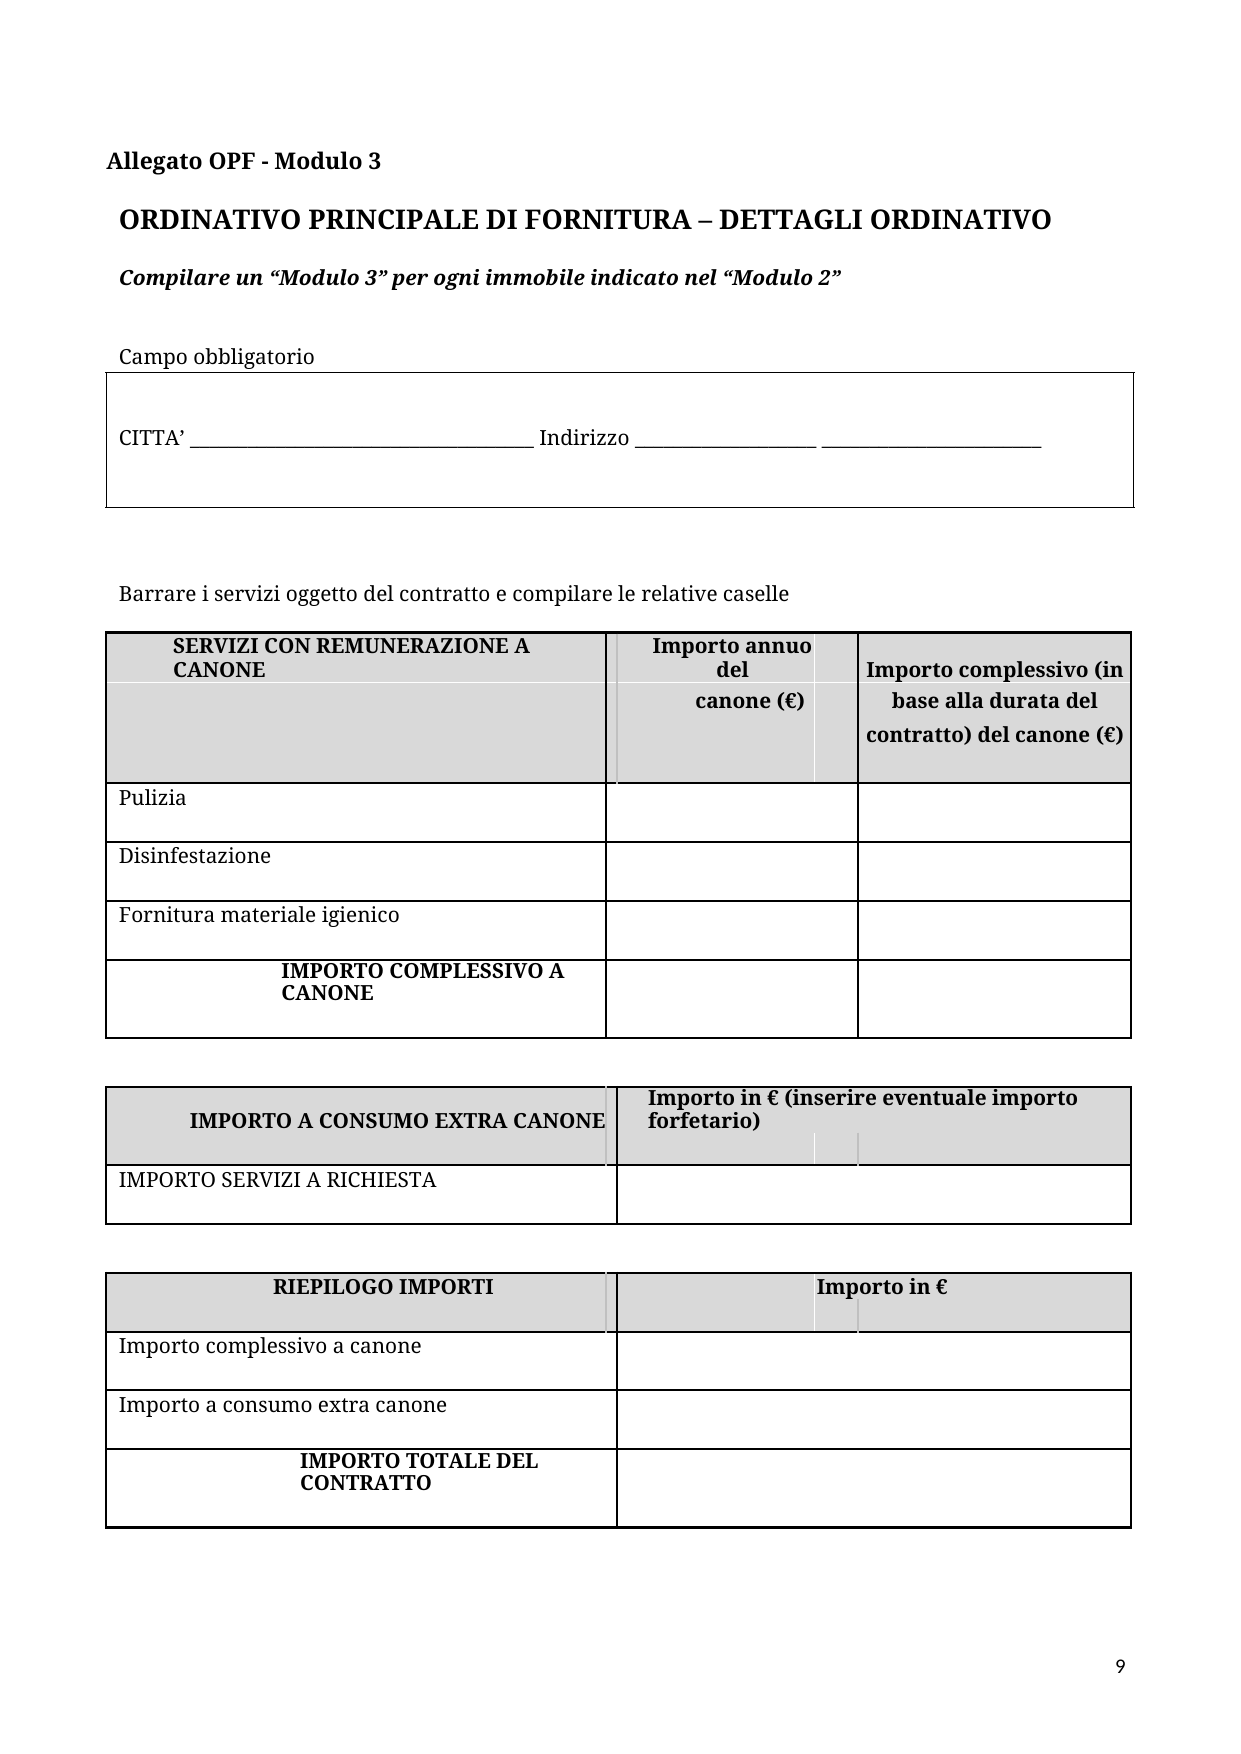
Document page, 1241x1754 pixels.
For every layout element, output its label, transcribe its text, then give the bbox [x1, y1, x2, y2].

table_cell [617, 1039, 1131, 1086]
text Allegato OPF - Modulo 3 [106, 145, 1126, 176]
table_cell [815, 1133, 857, 1164]
table_cell [815, 1391, 858, 1417]
table_cell [859, 1299, 1130, 1331]
table_cell [815, 714, 857, 748]
table_cell Importo complessivo a canone [107, 1333, 606, 1358]
table_cell [607, 927, 617, 958]
text Compilare un “Modulo 3” per ogni immobile indicato nel “Modulo 2” [119, 263, 1126, 291]
table_cell IMPORTO A CONSUMO EXTRA CANONE [107, 1088, 605, 1133]
table_cell [617, 927, 814, 958]
table_cell [606, 1191, 616, 1223]
table_cell [106, 1225, 606, 1272]
table_header [607, 634, 616, 682]
table_cell [617, 784, 814, 809]
table_cell [815, 843, 857, 868]
table_cell Importo a consumo extra canone [107, 1391, 606, 1417]
table_cell [607, 1299, 616, 1331]
table_cell IMPORTO COMPLESSIVO A CANONE [107, 961, 605, 1005]
table_cell [815, 868, 857, 899]
table_cell [617, 810, 814, 841]
text Barrare i servizi oggetto del contratto e compilare le relative caselle [119, 579, 1126, 607]
table_cell [815, 927, 857, 958]
table_cell [606, 1450, 616, 1495]
table_cell [107, 810, 605, 841]
table_cell [859, 902, 1130, 927]
table_cell [815, 1166, 858, 1191]
text ORDINATIVO PRINCIPALE DI FORNITURA – DETTAGLI ORDINATIVO [119, 201, 1126, 237]
table_cell [607, 1133, 616, 1164]
table_cell [606, 1039, 617, 1086]
table_cell RIEPILOGO IMPORTI [107, 1274, 605, 1299]
table_cell [618, 714, 814, 748]
table_cell [858, 1166, 1130, 1191]
table_cell [858, 1333, 1130, 1358]
table_cell [107, 1299, 605, 1331]
table_cell Fornitura materiale igienico [107, 902, 605, 927]
table_cell [859, 868, 1130, 899]
table_cell IMPORTO TOTALE DEL CONTRATTO [107, 1450, 606, 1495]
table_cell [607, 714, 616, 748]
table_cell [859, 1133, 1130, 1164]
table_cell [107, 868, 605, 899]
table_header SERVIZI CON REMUNERAZIONE A CANONE [107, 634, 605, 682]
table_cell [815, 1358, 858, 1389]
table_cell [618, 1166, 814, 1191]
table_cell [607, 810, 617, 841]
table_cell [618, 1391, 814, 1417]
table_cell [859, 784, 1130, 809]
table_cell [859, 927, 1130, 958]
table_cell [607, 683, 616, 714]
table_cell [107, 1495, 606, 1526]
table_cell [618, 1299, 814, 1331]
table_cell [618, 1495, 814, 1526]
table_cell [815, 1225, 1131, 1272]
table_cell [606, 1333, 616, 1358]
table_cell [607, 843, 617, 868]
table_cell [617, 843, 814, 868]
table_header [815, 634, 857, 682]
table_cell [607, 868, 617, 899]
table_cell [815, 902, 857, 927]
table_cell [607, 784, 617, 809]
table_cell [815, 1299, 857, 1331]
table_cell [815, 961, 857, 1005]
table_cell [618, 1274, 814, 1299]
table_cell [107, 1191, 606, 1223]
table_cell [606, 1391, 616, 1417]
table_cell [858, 1450, 1130, 1495]
table_cell [618, 1417, 814, 1448]
table_cell [618, 1333, 814, 1358]
table_cell contratto) del canone (€) [859, 714, 1130, 748]
table_cell [606, 1166, 616, 1191]
table_cell [617, 902, 814, 927]
table_header Importo complessivo (in [859, 634, 1130, 682]
table_cell [618, 748, 814, 782]
table_cell [617, 1005, 857, 1037]
table_cell [815, 810, 857, 841]
table_cell [618, 1133, 814, 1164]
table_cell [618, 1358, 814, 1389]
table_cell [107, 714, 605, 748]
table_cell [815, 748, 857, 782]
table_cell [859, 843, 1130, 868]
table_cell [106, 1039, 606, 1086]
table_cell [815, 1495, 858, 1526]
table_cell [606, 1225, 617, 1272]
table_cell [815, 1417, 858, 1448]
table_cell [859, 810, 1130, 841]
table_cell [858, 1495, 1130, 1526]
table_cell [815, 1333, 858, 1358]
table_cell [607, 902, 617, 927]
table_cell [107, 1417, 606, 1448]
table_cell [606, 1417, 616, 1448]
table_cell [107, 683, 605, 714]
table_cell [607, 748, 616, 782]
table_cell [815, 1191, 1130, 1223]
table_cell [815, 1450, 858, 1495]
table_cell [607, 1088, 616, 1133]
table_cell [859, 1005, 1130, 1037]
table_cell [107, 1358, 606, 1389]
table_cell [859, 748, 1130, 782]
table_cell Disinfestazione [107, 843, 605, 868]
text Campo obbligatorio [119, 342, 1126, 370]
table_cell [617, 1225, 814, 1272]
table_cell [107, 1133, 605, 1164]
table_cell [617, 961, 814, 1005]
table_cell Pulizia [107, 784, 605, 809]
table_cell [618, 1450, 814, 1495]
table_cell [607, 1005, 617, 1037]
table_header Importo annuo del [618, 634, 814, 682]
table_cell [607, 1274, 616, 1299]
table_cell [617, 868, 814, 899]
table_cell [107, 927, 605, 958]
table_cell [815, 784, 857, 809]
table_cell canone (€) [618, 683, 814, 714]
table_cell [858, 1358, 1130, 1389]
table_cell [618, 1191, 814, 1223]
table_cell IMPORTO SERVIZI A RICHIESTA [107, 1166, 606, 1191]
table_cell base alla durata del [859, 683, 1130, 714]
table_cell [858, 1417, 1130, 1448]
table_cell [606, 1358, 616, 1389]
text CITTA’ ____________________________________ Indirizzo ___________________ _______________________ [119, 423, 1126, 451]
table_cell [815, 683, 857, 714]
table_cell Importo in € [815, 1274, 1130, 1299]
table_cell Importo in € (inserire eventuale importo forfetario) [618, 1088, 1130, 1133]
table_cell [859, 961, 1130, 1005]
table_cell [607, 961, 617, 1005]
table_cell [107, 1005, 605, 1037]
table_cell [858, 1391, 1130, 1417]
table_cell [107, 748, 605, 782]
table_cell [606, 1495, 616, 1526]
